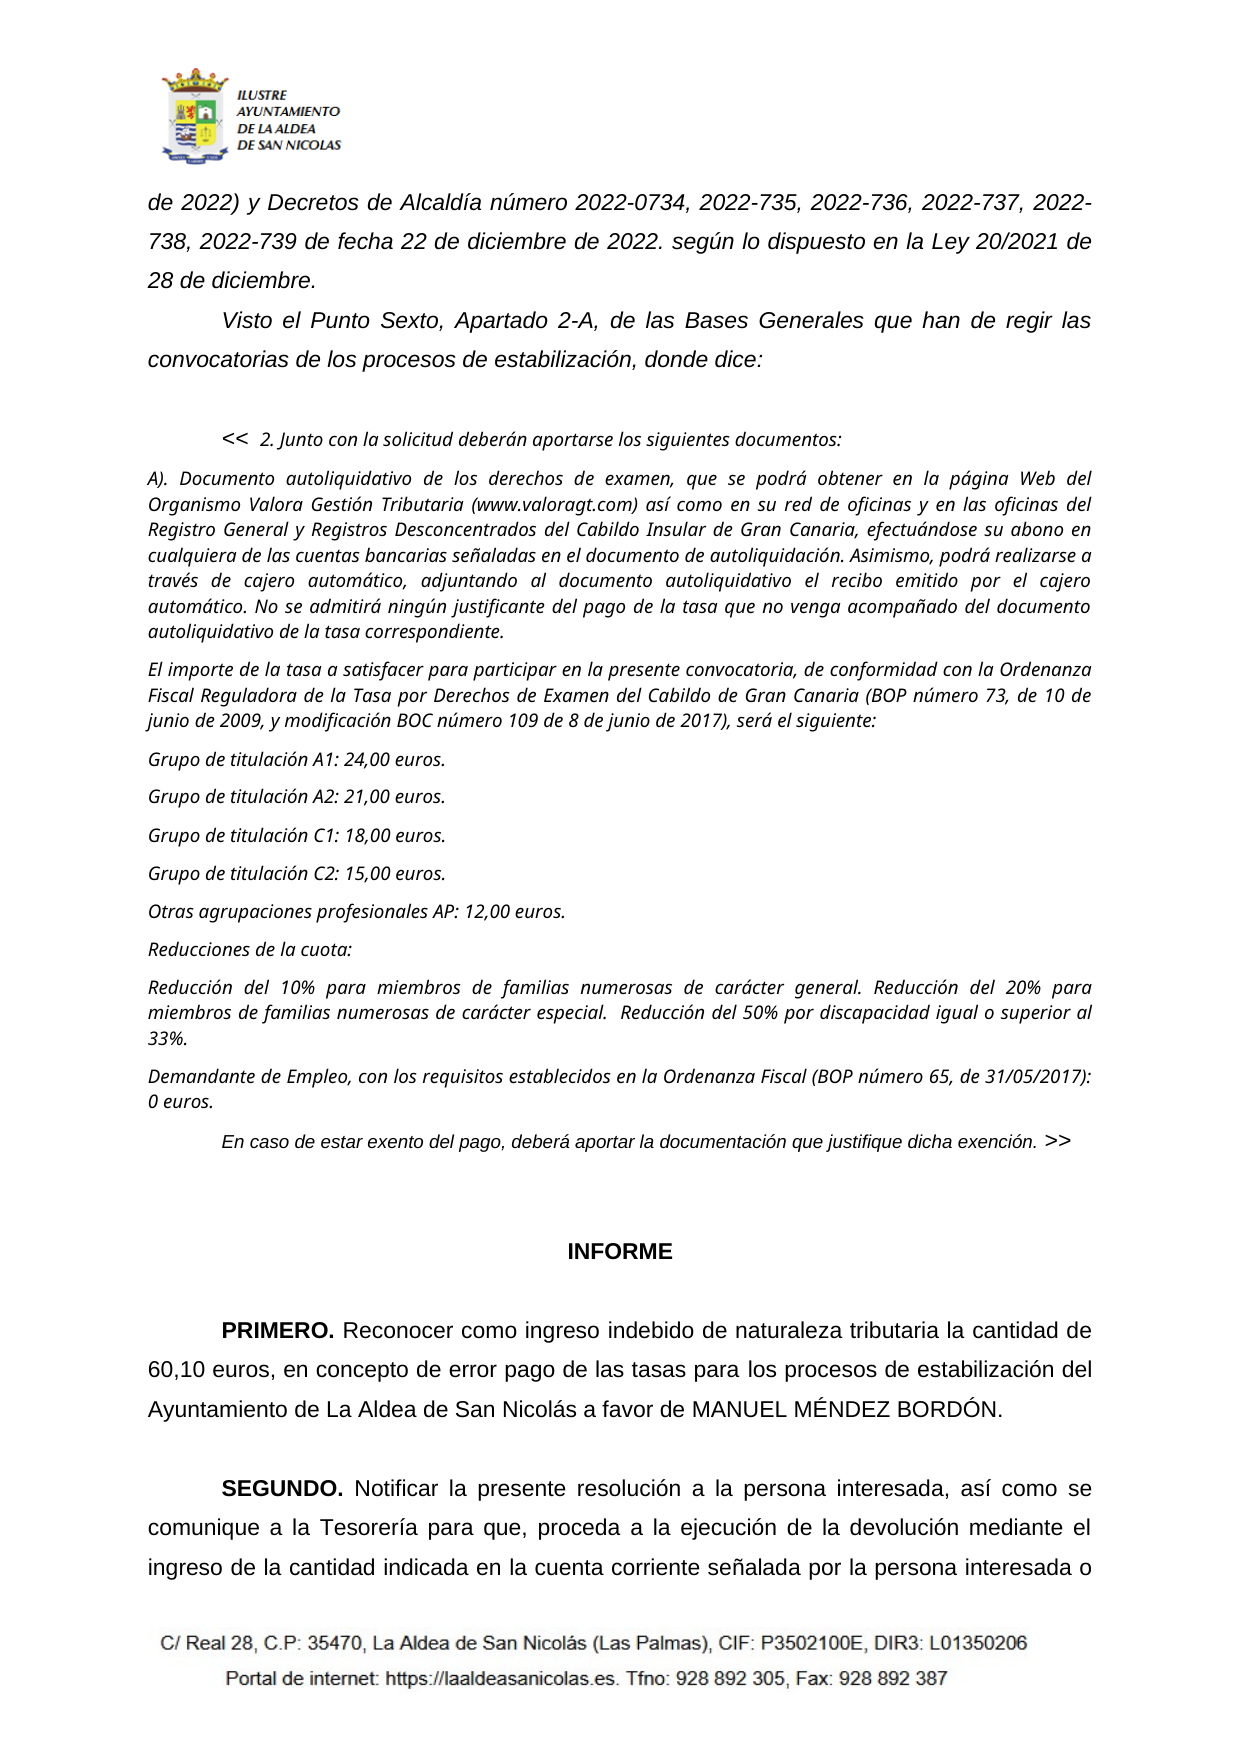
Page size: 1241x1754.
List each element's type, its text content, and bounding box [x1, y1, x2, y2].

text PRIMERO. Reconocer como ingreso indebido de naturaleza tributaria la cantidad de 60,10 euros, en concepto de error pago de las tasas para los procesos de estabilización del Ayuntamiento de La Aldea de San Nicolás a favor de MANUEL MÉNDEZ BORDÓN. [148, 1317, 1093, 1422]
text Grupo de titulación C1: 18,00 euros. [148, 822, 1093, 847]
picture [148, 60, 357, 172]
text << 2. Junto con la solicitud deberán aportarse los siguientes documentos: [148, 425, 1093, 452]
text Otras agrupaciones profesionales AP: 12,00 euros. [148, 898, 1093, 923]
text Reducciones de la cuota: [148, 936, 1093, 961]
text Reducción del 10% para miembros de familias numerosas de carácter general. Reducción del 20% para miembros de familias numerosas de carácter especial. Reducción del 50% por discapacidad igual o superior al 33%. [148, 974, 1093, 1051]
text Demandante de Empleo, con los requisitos establecidos en la Ordenanza Fiscal (BOP número 65, de 31/05/2017): 0 euros. [148, 1063, 1093, 1114]
text Grupo de titulación A2: 21,00 euros. [148, 784, 1093, 809]
text de 2022) y Decretos de Alcaldía número 2022-0734, 2022-735, 2022-736, 2022-737, 2022-738, 2022-739 de fecha 22 de diciembre de 2022. según lo dispuesto en la Ley 20/2021 de 28 de diciembre. [148, 188, 1093, 294]
text A). Documento autoliquidativo de los derechos de examen, que se podrá obtener en la página Web del Organismo Valora Gestión Tributaria (www.valoragt.com) así como en su red de oficinas y en las oficinas del Registro General y Registros Desconcentrados del Cabildo Insular de Gran Canaria, efectuándose su abono en cualquiera de las cuentas bancarias señaladas en el documento de autoliquidación. Asimismo, podrá realizarse a través de cajero automático, adjuntando al documento autoliquidativo el recibo emitido por el cajero automático. No se admitirá ningún justificante del pago de la tasa que no venga acompañado del documento autoliquidativo de la tasa correspondiente. [148, 466, 1093, 644]
subtitle INFORME [148, 1238, 1093, 1264]
picture [149, 1627, 1034, 1694]
text Visto el Punto Sexto, Apartado 2-A, de las Bases Generales que han de regir las convocatorias de los procesos de estabilización, donde dice: [148, 307, 1093, 373]
text En caso de estar exento del pago, deberá aportar la documentación que justifique dicha exención. >> [148, 1127, 1093, 1153]
text El importe de la tasa a satisfacer para participar en la presente convocatoria, de conformidad con la Ordenanza Fiscal Reguladora de la Tasa por Derechos de Examen del Cabildo de Gran Canaria (BOP número 73, de 10 de junio de 2009, y modificación BOC número 109 de 8 de junio de 2017), será el siguiente: [148, 657, 1093, 733]
text Grupo de titulación A1: 24,00 euros. [148, 746, 1093, 771]
text Grupo de titulación C2: 15,00 euros. [148, 860, 1093, 885]
text SEGUNDO. Notificar la presente resolución a la persona interesada, así como se comunique a la Tesorería para que, proceda a la ejecución de la devolución mediante el ingreso de la cantidad indicada en la cuenta corriente señalada por la persona interesada o [148, 1475, 1093, 1580]
